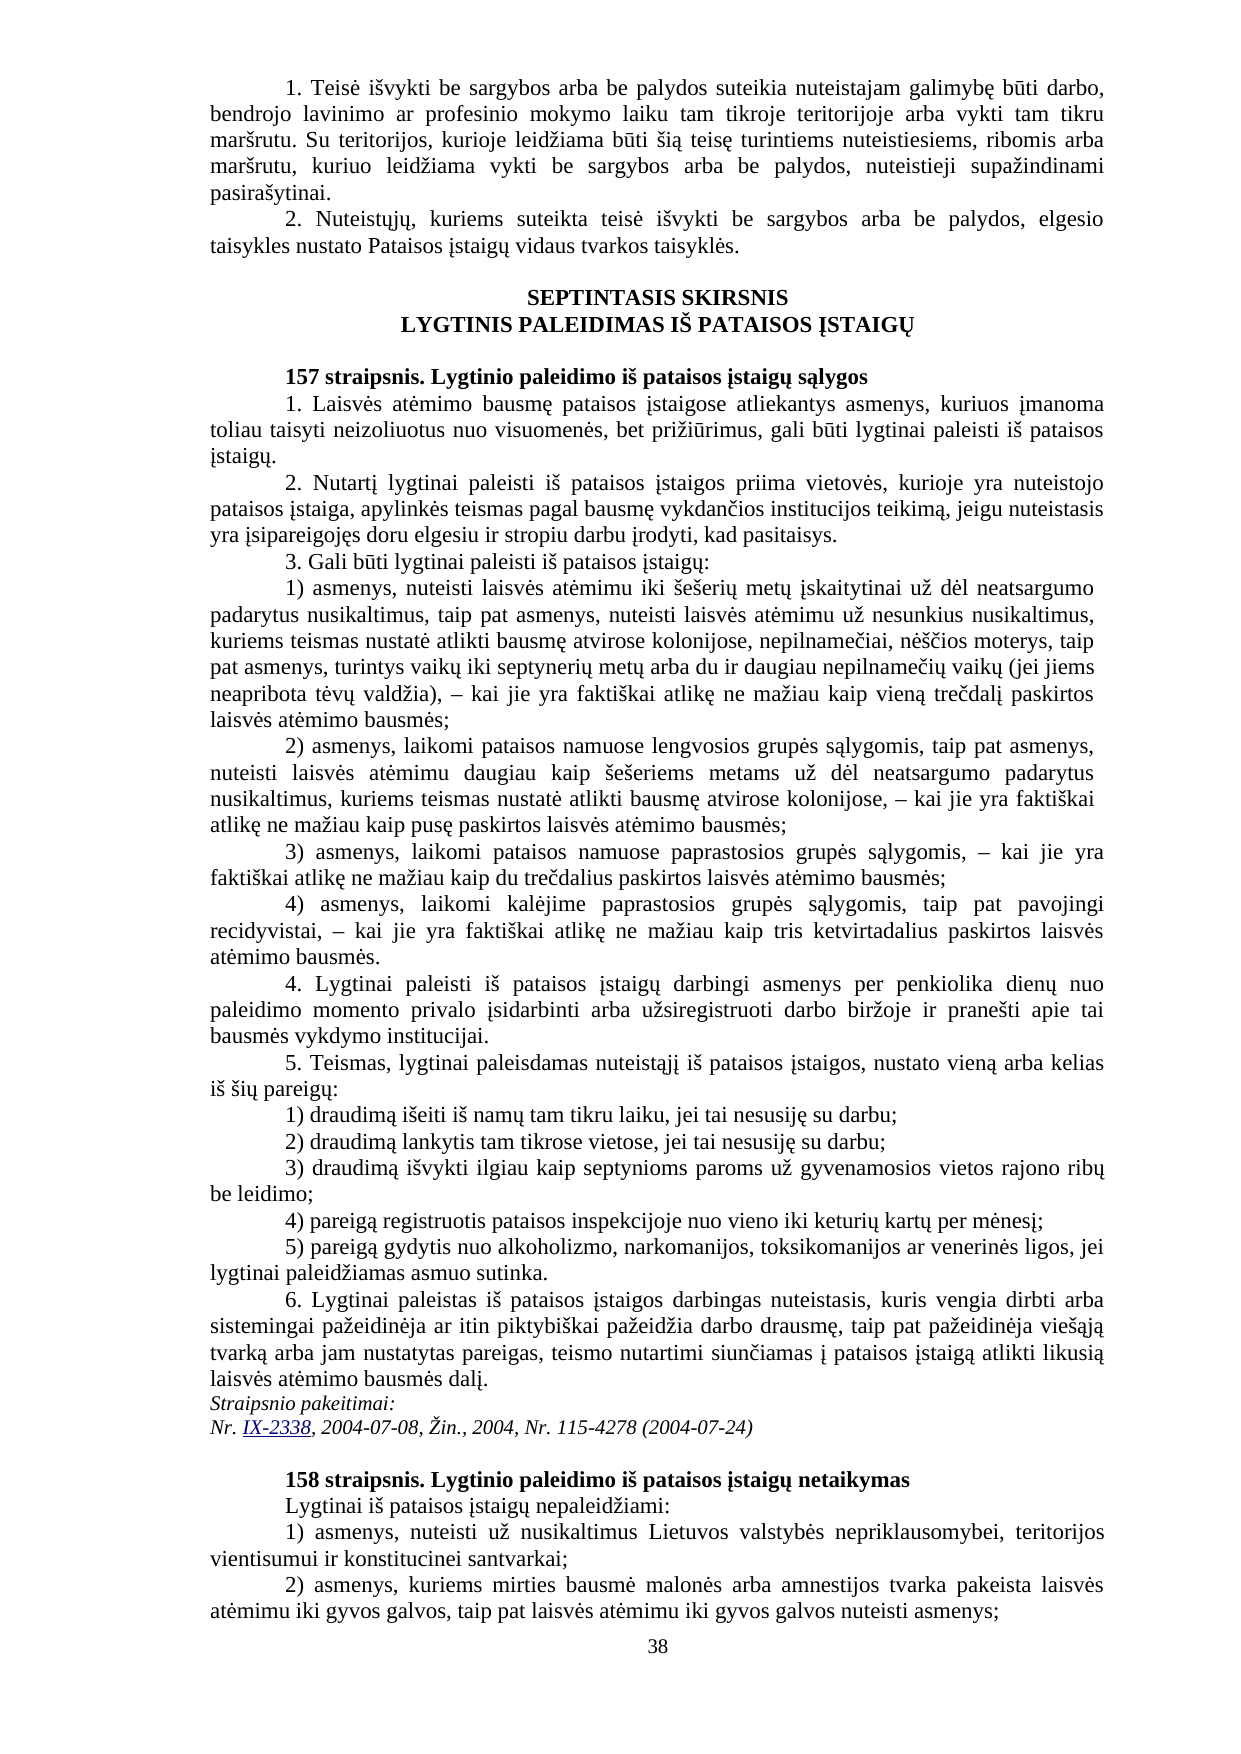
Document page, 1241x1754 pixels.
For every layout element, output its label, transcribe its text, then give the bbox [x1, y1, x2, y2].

text 5) pareigą gydytis nuo alkoholizmo, narkomanijos, toksikomanijos ar venerinės ligos, jei lygtinai paleidžiamas asmuo sutinka. [210, 1233, 1106, 1286]
text 1) asmenys, nuteisti už nusikaltimus Lietuvos valstybės nepriklausomybei, teritorijos vientisumui ir konstitucinei santvarkai; [210, 1518, 1106, 1571]
text 2) asmenys, laikomi pataisos namuose lengvosios grupės sąlygomis, taip pat asmenys, nuteisti laisvės atėmimu daugiau kaip šešeriems metams už dėl neatsargumo padarytus nusikaltimus, kuriems teismas nustatė atlikti bausmę atvirose kolonijose, – kai jie yra faktiškai atlikę ne mažiau kaip pusę paskirtos laisvės atėmimo bausmės; [210, 732, 1096, 838]
subtitle Septintasis skirsnis [210, 284, 1106, 311]
text lygtinis paleidimas iš pataisos įstaigŲ [210, 311, 1106, 337]
text 1. Laisvės atėmimo bausmę pataisos įstaigose atliekantys asmenys, kuriuos įmanoma toliau taisyti neizoliuotus nuo visuomenės, bet prižiūrimus, gali būti lygtinai paleisti iš pataisos įstaigų. [210, 390, 1106, 469]
text Straipsnio pakeitimai: [210, 1391, 1106, 1415]
text 1. Teisė išvykti be sargybos arba be palydos suteikia nuteistajam galimybę būti darbo, bendrojo lavinimo ar profesinio mokymo laiku tam tikroje teritorijoje arba vykti tam tikru maršrutu. Su teritorijos, kurioje leidžiama būti šią teisę turintiems nuteistiesiems, ribomis arba maršrutu, kuriuo leidžiama vykti be sargybos arba be palydos, nuteistieji supažindinami pasirašytinai. [210, 73, 1106, 205]
text 3) draudimą išvykti ilgiau kaip septynioms paroms už gyvenamosios vietos rajono ribų be leidimo; [210, 1154, 1106, 1207]
text 5. Teismas, lygtinai paleisdamas nuteistąjį iš pataisos įstaigos, nustato vieną arba kelias iš šių pareigų: [210, 1049, 1106, 1101]
text 3. Gali būti lygtinai paleisti iš pataisos įstaigų: [210, 548, 1106, 574]
text 2) draudimą lankytis tam tikrose vietose, jei tai nesusiję su darbu; [210, 1128, 1106, 1154]
text 1) draudimą išeiti iš namų tam tikru laiku, jei tai nesusiję su darbu; [210, 1101, 1106, 1128]
text 4. Lygtinai paleisti iš pataisos įstaigų darbingi asmenys per penkiolika dienų nuo paleidimo momento privalo įsidarbinti arba užsiregistruoti darbo biržoje ir pranešti apie tai bausmės vykdymo institucijai. [210, 969, 1106, 1049]
text 2) asmenys, kuriems mirties bausmė malonės arba amnestijos tvarka pakeista laisvės atėmimu iki gyvos galvos, taip pat laisvės atėmimu iki gyvos galvos nuteisti asmenys; [210, 1571, 1106, 1624]
text 2. Nutartį lygtinai paleisti iš pataisos įstaigos priima vietovės, kurioje yra nuteistojo pataisos įstaiga, apylinkės teismas pagal bausmę vykdančios institucijos teikimą, jeigu nuteistasis yra įsipareigojęs doru elgesiu ir stropiu darbu įrodyti, kad pasitaisys. [210, 469, 1106, 548]
text 6. Lygtinai paleistas iš pataisos įstaigos darbingas nuteistasis, kuris vengia dirbti arba sistemingai pažeidinėja ar itin piktybiškai pažeidžia darbo drausmę, taip pat pažeidinėja viešąją tvarką arba jam nustatytas pareigas, teismo nutartimi siunčiamas į pataisos įstaigą atlikti likusią laisvės atėmimo bausmės dalį. [210, 1286, 1106, 1391]
text 1) asmenys, nuteisti laisvės atėmimu iki šešerių metų įskaitytinai už dėl neatsargumo padarytus nusikaltimus, taip pat asmenys, nuteisti laisvės atėmimu už nesunkius nusikaltimus, kuriems teismas nustatė atlikti bausmę atvirose kolonijose, nepilnamečiai, nėščios moterys, taip pat asmenys, turintys vaikų iki septynerių metų arba du ir daugiau nepilnamečių vaikų (jei jiems neapribota tėvų valdžia), – kai jie yra faktiškai atlikę ne mažiau kaip vieną trečdalį paskirtos laisvės atėmimo bausmės; [210, 574, 1096, 732]
text 158 straipsnis. Lygtinio paleidimo iš pataisos įstaigų netaikymas [210, 1466, 1106, 1492]
text 4) asmenys, laikomi kalėjime paprastosios grupės sąlygomis, taip pat pavojingi recidyvistai, – kai jie yra faktiškai atlikę ne mažiau kaip tris ketvirtadalius paskirtos laisvės atėmimo bausmės. [210, 891, 1106, 969]
text Lygtinai iš pataisos įstaigų nepaleidžiami: [210, 1492, 1106, 1518]
text 4) pareigą registruotis pataisos inspekcijoje nuo vieno iki keturių kartų per mėnesį; [210, 1207, 1106, 1233]
text 157 straipsnis. Lygtinio paleidimo iš pataisos įstaigų sąlygos [210, 363, 1106, 390]
text Nr. IX-2338, 2004-07-08, Žin., 2004, Nr. 115-4278 (2004-07-24) [210, 1415, 1106, 1439]
text 3) asmenys, laikomi pataisos namuose paprastosios grupės sąlygomis, – kai jie yra faktiškai atlikę ne mažiau kaip du trečdalius paskirtos laisvės atėmimo bausmės; [210, 838, 1106, 891]
text 2. Nuteistųjų, kuriems suteikta teisė išvykti be sargybos arba be palydos, elgesio taisykles nustato Pataisos įstaigų vidaus tvarkos taisyklės. [210, 205, 1106, 258]
